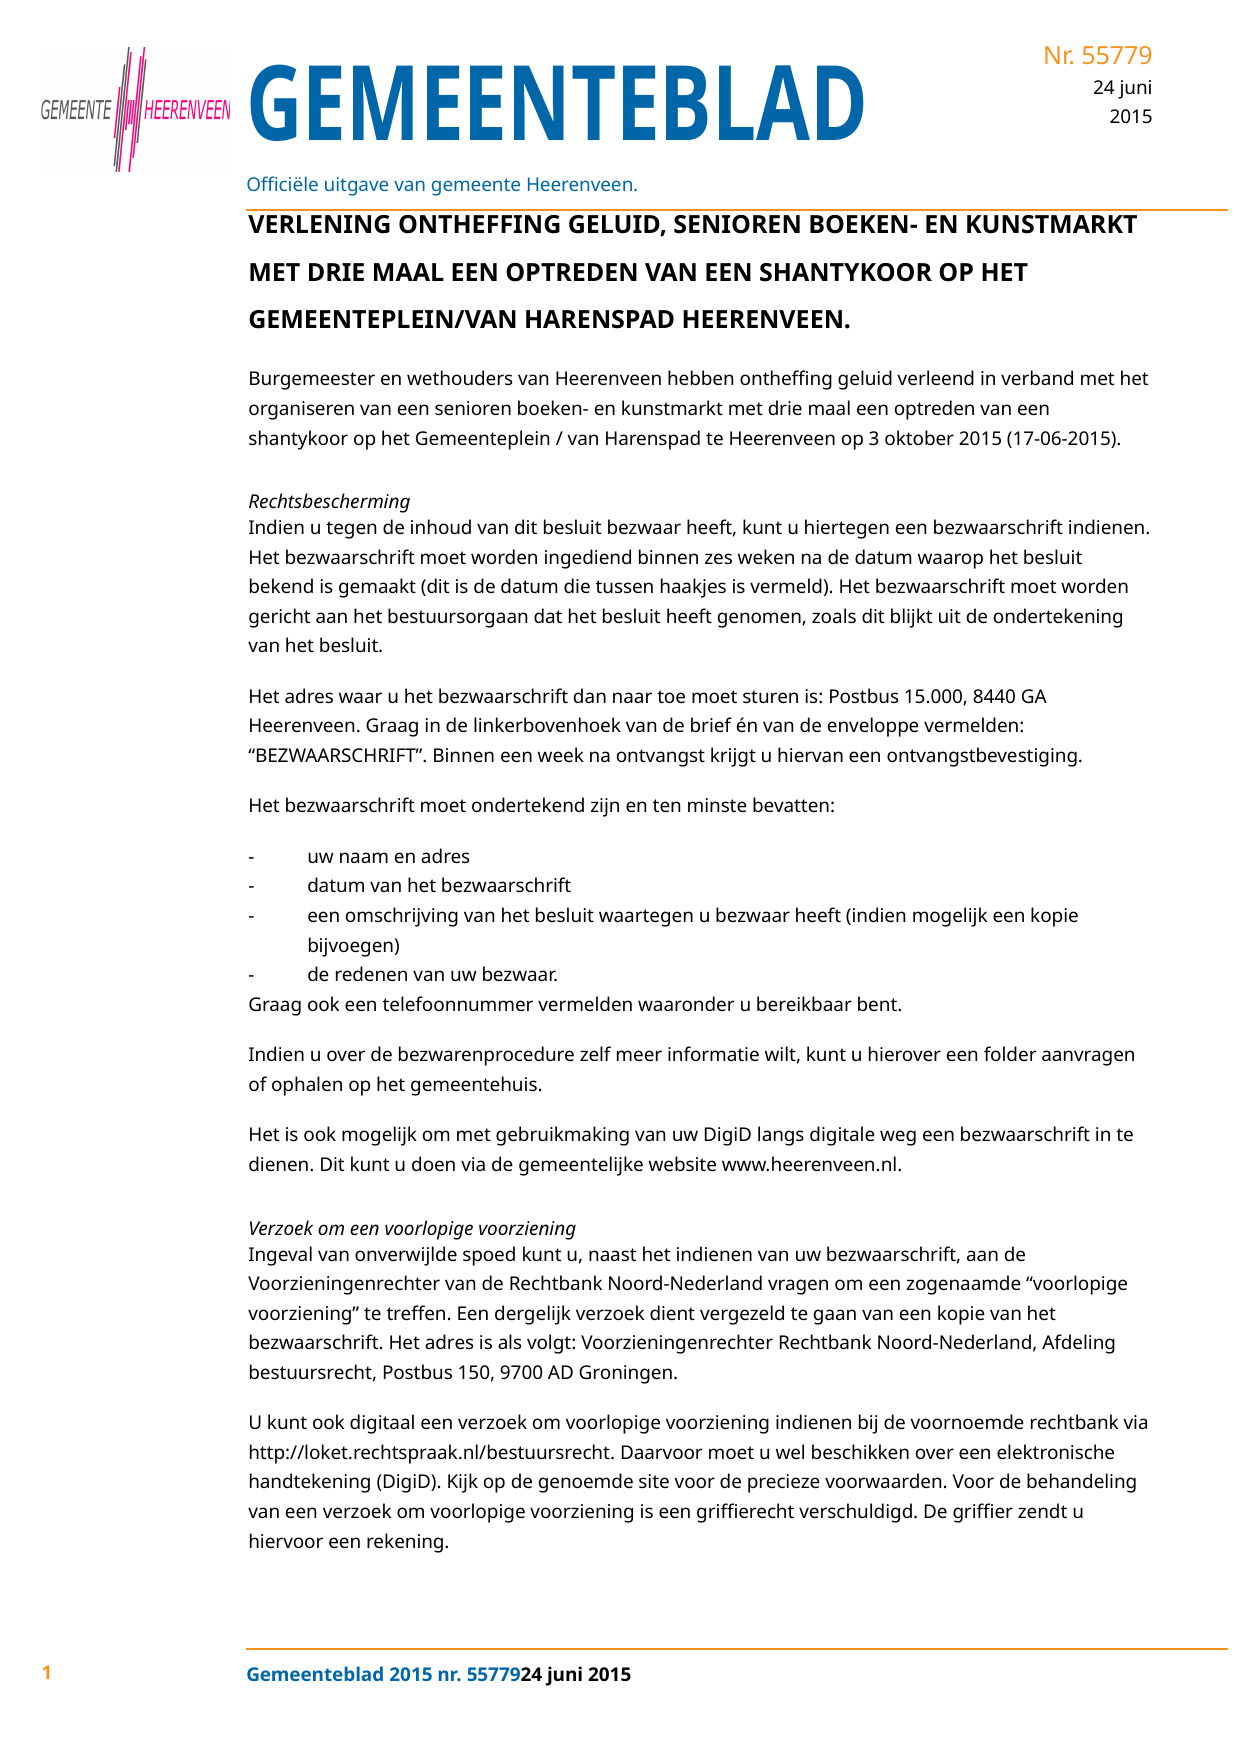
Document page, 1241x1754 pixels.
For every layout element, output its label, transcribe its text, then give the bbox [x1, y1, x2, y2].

list datum van het bezwaarschrift [248, 873, 1152, 898]
text Het bezwaarschrift moet ondertekend zijn en ten minste bevatten: [248, 793, 1152, 818]
text Het is ook mogelijk om met gebruikmaking van uw DigiD langs digitale weg een bezwaarschrift in te dienen. Dit kunt u doen via de gemeentelijke website www.heerenveen.nl. [248, 1121, 1152, 1177]
text Indien u tegen de inhoud van dit besluit bezwaar heeft, kunt u hiertegen een bezwaarschrift indienen. Het bezwaarschrift moet worden ingediend binnen zes weken na de datum waarop het besluit bekend is gemaakt (dit is de datum die tussen haakjes is vermeld). Het bezwaarschrift moet worden gericht aan het bestuursorgaan dat het besluit heeft genomen, zoals dit blijkt uit de ondertekening van het besluit. [248, 514, 1152, 658]
text Graag ook een telefoonnummer vermelden waaronder u bereikbaar bent. [248, 991, 1152, 1017]
text U kunt ook digitaal een verzoek om voorlopige voorziening indienen bij de voornoemde rechtbank via http://loket.rechtspraak.nl/bestuursrecht. Daarvoor moet u wel beschikken over een elektronische handtekening (DigiD). Kijk op de genoemde site voor de precieze voorwaarden. Voor de behandeling van een verzoek om voorlopige voorziening is een griffierecht verschuldigd. De griffier zendt u hiervoor een rekening. [248, 1409, 1152, 1553]
list de redenen van uw bezwaar. [248, 961, 1152, 987]
text Rechtsbescherming [248, 489, 1152, 514]
text Indien u over de bezwarenprocedure zelf meer informatie wilt, kunt u hierover een folder aanvragen of ophalen op het gemeentehuis. [248, 1041, 1152, 1097]
text Verzoek om een voorlopige voorziening [248, 1215, 1152, 1241]
list een omschrijving van het besluit waartegen u bezwaar heeft (indien mogelijk een kopie bijvoegen) [248, 902, 1152, 958]
text Ingeval van onverwijlde spoed kunt u, naast het indienen van uw bezwaarschrift, aan de Voorzieningenrechter van de Rechtbank Noord-Nederland vragen om een zogenaamde “voorlopige voorziening” te treffen. Een dergelijk verzoek dient vergezeld te gaan van een kopie van het bezwaarschrift. Het adres is als volgt: Voorzieningenrechter Rechtbank Noord-Nederland, Afdeling bestuursrecht, Postbus 150, 9700 AD Groningen. [248, 1241, 1152, 1385]
text Burgemeester en wethouders van Heerenveen hebben ontheffing geluid verleend in verband met het organiseren van een senioren boeken- en kunstmarkt met drie maal een optreden van een shantykoor op het Gemeenteplein / van Harenspad te Heerenveen op 3 oktober 2015 (17-06-2015). [248, 366, 1152, 450]
text VERLENING ONTHEFFING GELUID, SENIOREN BOEKEN- EN KUNSTMARKT MET DRIE MAAL EEN OPTREDEN VAN EEN SHANTYKOOR OP HET GEMEENTEPLEIN/VAN HARENSPAD HEERENVEEN. [248, 211, 1152, 336]
text Het adres waar u het bezwaarschrift dan naar toe moet sturen is: Postbus 15.000, 8440 GA Heerenveen. Graag in de linkerbovenhoek van de brief én van de enveloppe vermelden: “BEZWAARSCHRIFT”. Binnen een week na ontvangst krijgt u hiervan een ontvangstbevestiging. [248, 683, 1152, 768]
list uw naam en adres [248, 843, 1152, 869]
picture [41, 47, 231, 172]
